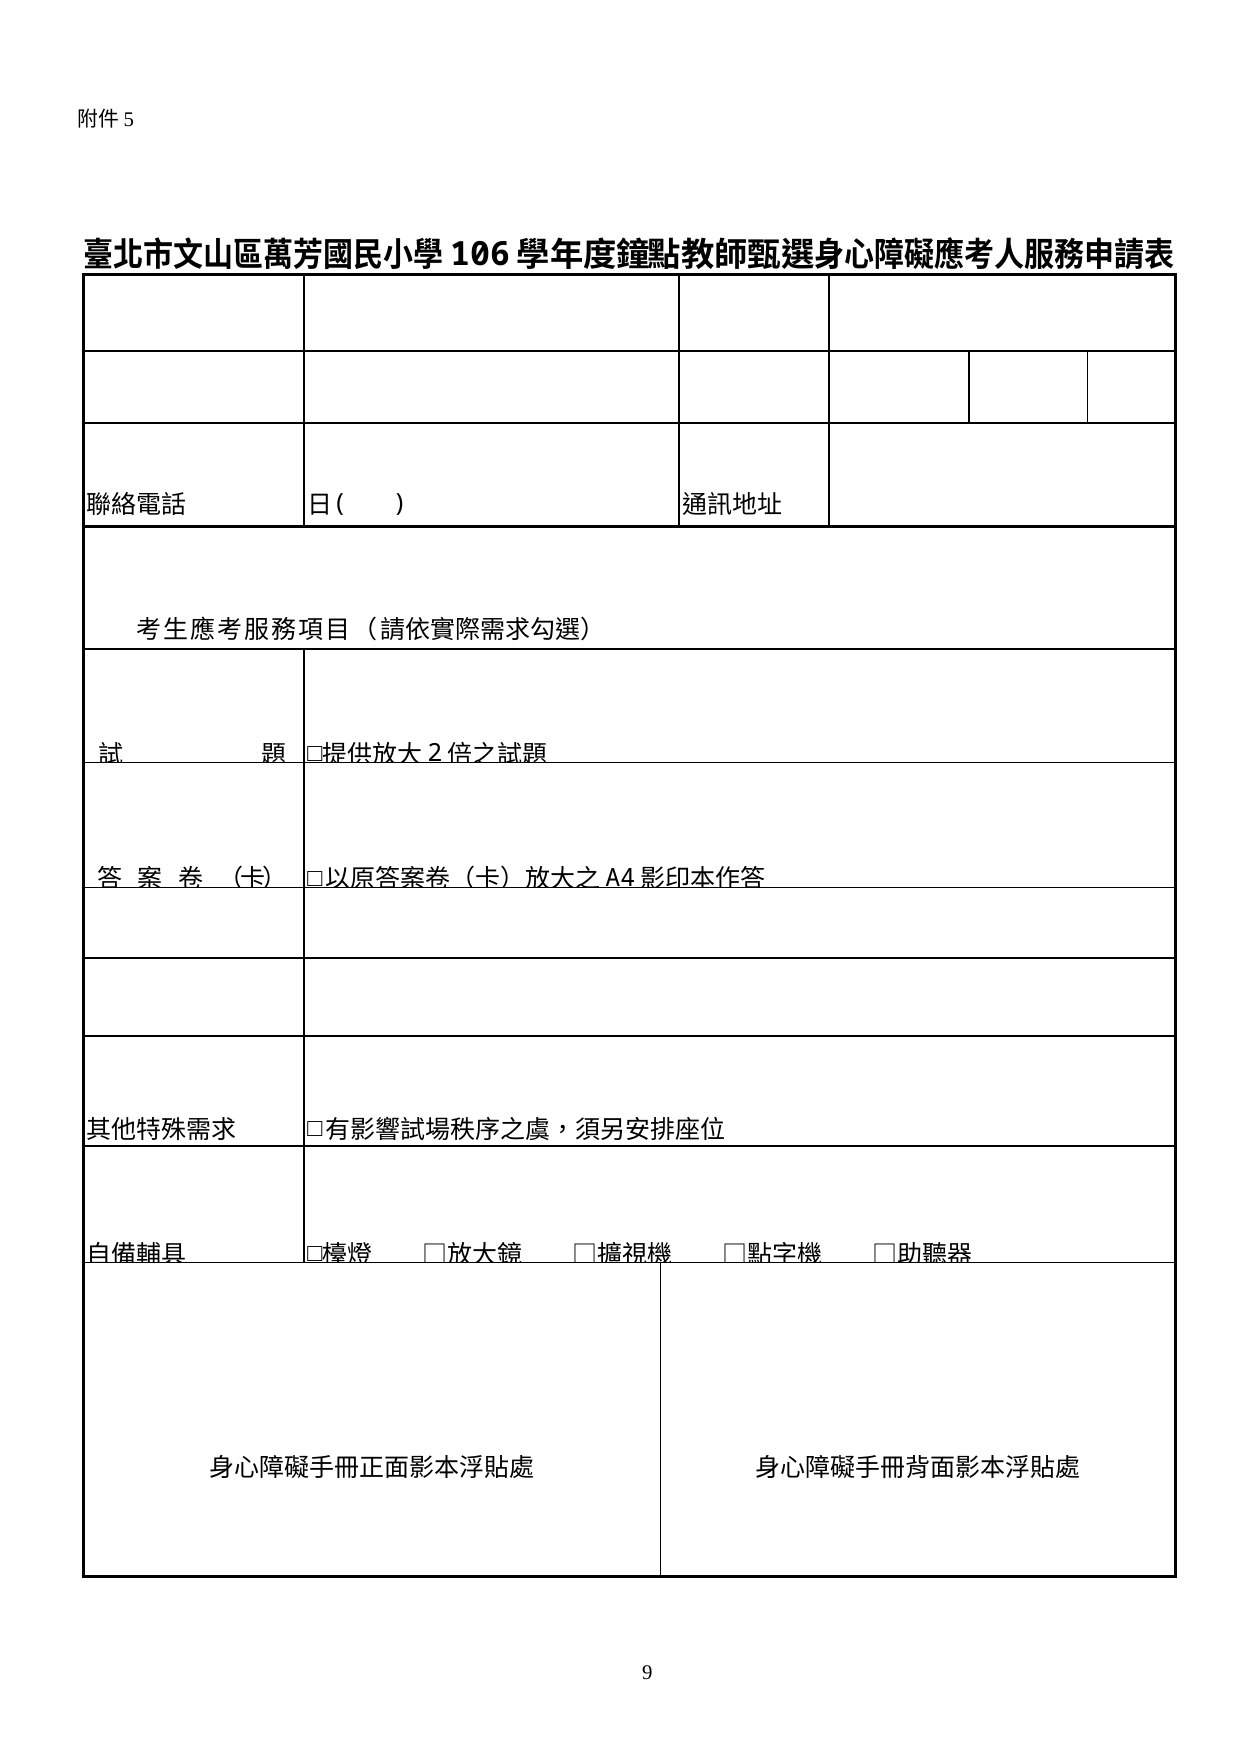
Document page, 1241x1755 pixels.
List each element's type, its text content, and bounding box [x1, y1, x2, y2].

table_header 姓名 [85, 276, 303, 350]
table_cell □有影響試場秩序之虞，須另安排座位 □其他： [305, 1037, 1174, 1145]
table_cell [1088, 352, 1174, 422]
table_cell 身心障礙手冊正面影本浮貼處 [85, 1263, 660, 1574]
table_cell 日( ) 夜( ) 行動電話 [305, 424, 678, 525]
table_cell 試 題 [85, 650, 303, 762]
table_cell 類 別 [680, 352, 828, 422]
table_header 性別 [680, 276, 828, 350]
text 附件5 [77, 103, 149, 129]
table_cell 聯絡電話 [85, 424, 303, 525]
table_cell [305, 352, 678, 422]
table_cell [830, 352, 968, 422]
table_cell 身心障礙手冊背面影本浮貼處 [661, 1263, 1174, 1574]
table_cell 通訊地址 [680, 424, 828, 525]
table_cell [830, 424, 1174, 525]
table_header □男 □女 [830, 276, 1174, 350]
table_cell 其他特殊需求 [85, 1037, 303, 1145]
table_cell 程度別 [970, 352, 1087, 422]
table_cell □試場安排在1樓或設有電梯之試場 [305, 888, 1174, 957]
table_cell □提供放大2倍之試題 □報讀試題 [305, 650, 1174, 762]
text 臺北市文山區萬芳國民小學106學年度鐘點教師甄選身心障礙應考人服務申請表 [83, 211, 1211, 273]
table_cell 考場提供輔具 [85, 959, 303, 1035]
table_cell 自備輔具 （經檢查後使用） [85, 1147, 303, 1262]
table_cell □以原答案卷（卡）放大之A4影印本作答 □ 以A4空白紙代替答案卷（卡）作答 [305, 763, 1174, 886]
table_cell 答 案 卷 （卡） [85, 763, 303, 886]
table_cell 試場安排 [85, 888, 303, 957]
table_cell □檯燈 □放大鏡 □擴視機 □點字機 □助聽器 □醫療器材 □盲用電腦 □其他： [305, 1147, 1174, 1262]
table_header [305, 276, 678, 350]
table_cell □其他： [305, 959, 1174, 1035]
table_cell 身心障礙手冊字號 [85, 352, 303, 422]
table_cell 考生應考服務項目（請依實際需求勾選） [85, 528, 1174, 648]
